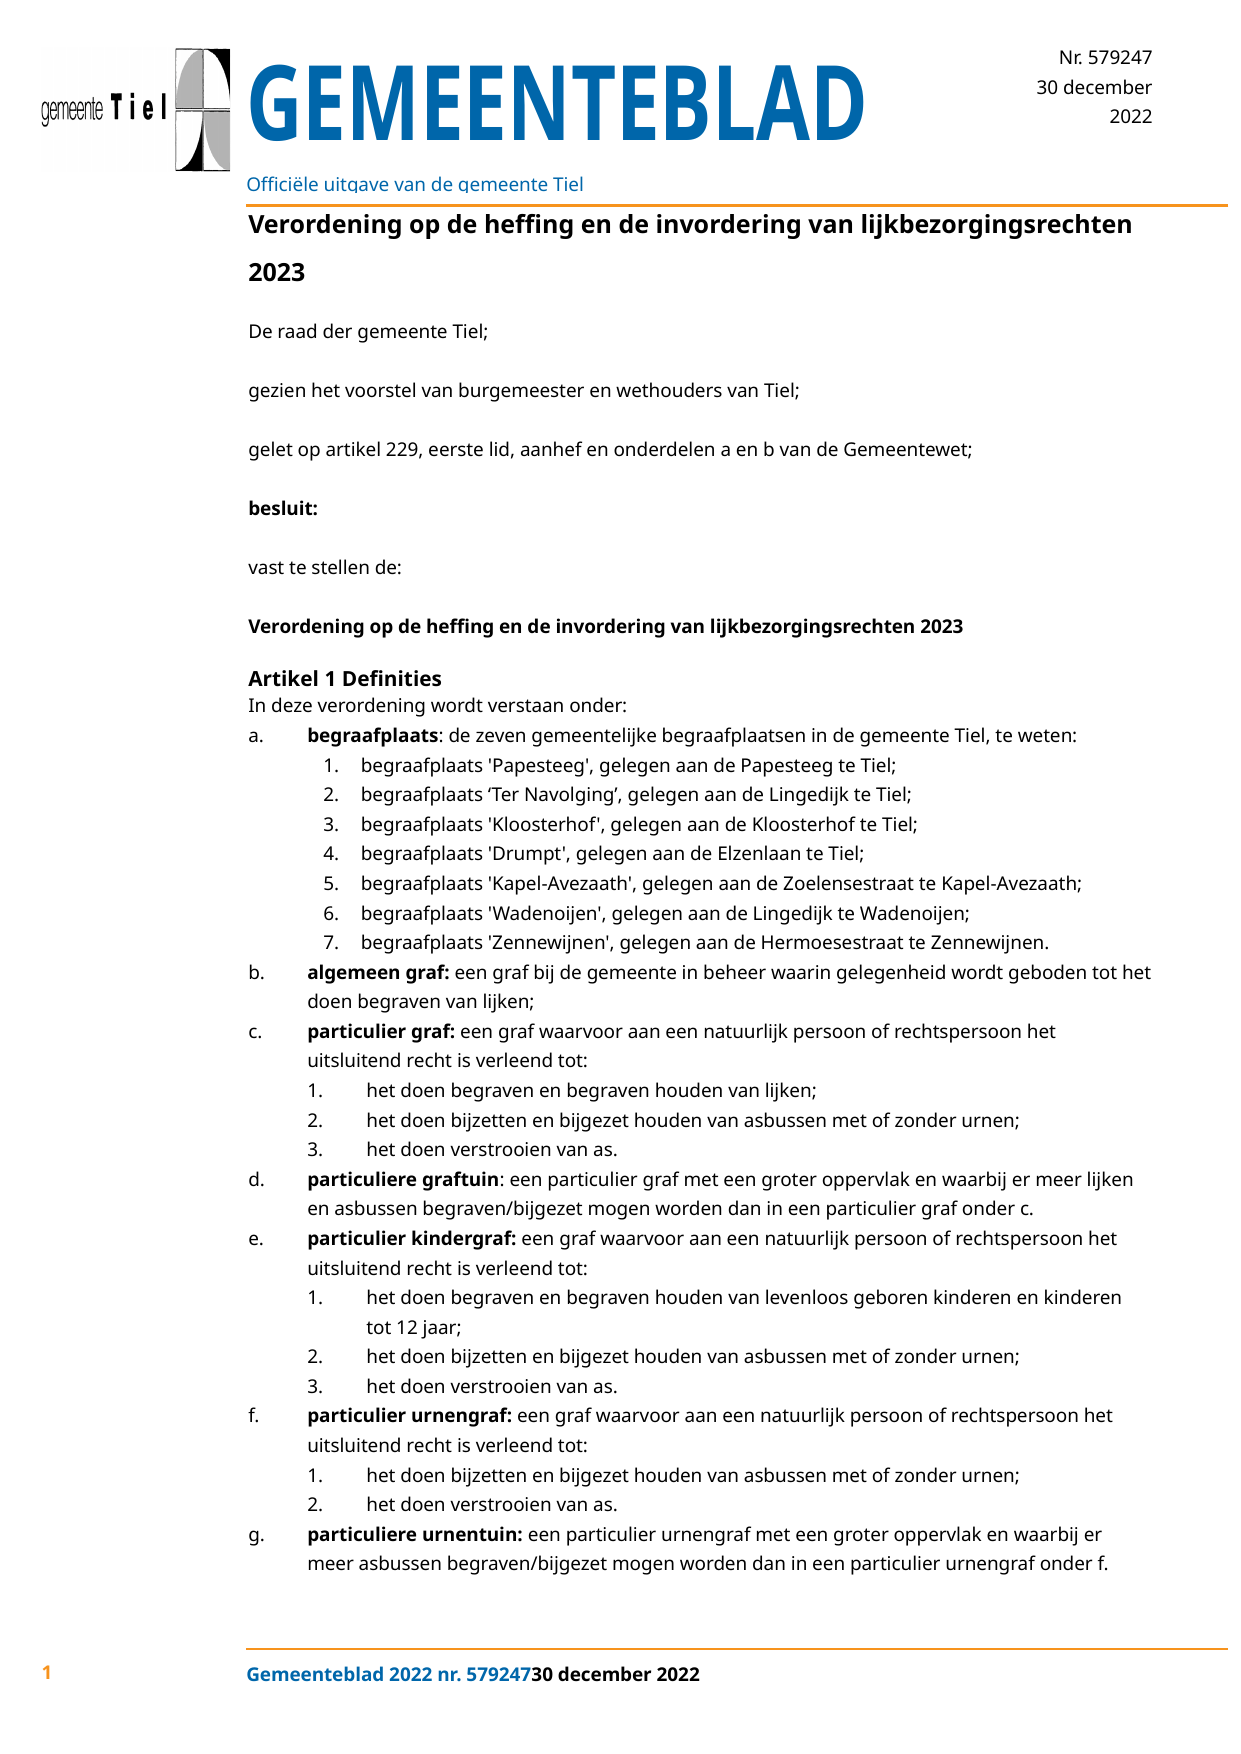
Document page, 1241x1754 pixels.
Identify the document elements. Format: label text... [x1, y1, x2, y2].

picture [41, 47, 231, 172]
list particuliere urnentuin: een particulier urnengraf met een groter oppervlak en waarbij er meer asbussen begraven/bijgezet mogen worden dan in een particulier urnengraf onder f. [248, 1521, 1152, 1576]
list particuliere graftuin: een particulier graf met een groter oppervlak en waarbij er meer lijken en asbussen begraven/bijgezet mogen worden dan in een particulier graf onder c. [248, 1166, 1152, 1221]
list begraafplaats 'Papesteeg', gelegen aan de Papesteeg te Tiel; [323, 752, 1152, 777]
text Artikel 1 Definities [248, 664, 1152, 693]
text besluit: [248, 495, 1152, 521]
list het doen bijzetten en bijgezet houden van asbussen met of zonder urnen; [307, 1462, 1152, 1487]
list begraafplaats 'Zennewijnen', gelegen aan de Hermoesestraat te Zennewijnen. [323, 929, 1152, 955]
list begraafplaats 'Kapel-Avezaath', gelegen aan de Zoelensestraat te Kapel-Avezaath; [323, 870, 1152, 896]
list het doen bijzetten en bijgezet houden van asbussen met of zonder urnen; [307, 1107, 1152, 1132]
list begraafplaats ‘Ter Navolging’, gelegen aan de Lingedijk te Tiel; [323, 781, 1152, 807]
list begraafplaats: de zeven gemeentelijke begraafplaatsen in de gemeente Tiel, te weten: [248, 722, 1152, 748]
text gezien het voorstel van burgemeester en wethouders van Tiel; [248, 377, 1152, 403]
text vast te stellen de: [248, 554, 1152, 580]
list begraafplaats 'Drumpt', gelegen aan de Elzenlaan te Tiel; [323, 841, 1152, 866]
list particulier kindergraf: een graf waarvoor aan een natuurlijk persoon of rechtspersoon het uitsluitend recht is verleend tot: [248, 1225, 1152, 1280]
text Verordening op de heffing en de invordering van lijkbezorgingsrechten 2023 [248, 207, 1152, 288]
list het doen verstrooien van as. [307, 1373, 1152, 1399]
list algemeen graf: een graf bij de gemeente in beheer waarin gelegenheid wordt geboden tot het doen begraven van lijken; [248, 959, 1152, 1014]
list het doen begraven en begraven houden van lijken; [307, 1077, 1152, 1103]
list het doen begraven en begraven houden van levenloos geboren kinderen en kinderen tot 12 jaar; [307, 1284, 1152, 1339]
list het doen verstrooien van as. [307, 1491, 1152, 1517]
text Verordening op de heffing en de invordering van lijkbezorgingsrechten 2023 [248, 614, 1152, 639]
list het doen verstrooien van as. [307, 1136, 1152, 1162]
text In deze verordening wordt verstaan onder: [248, 693, 1152, 718]
list het doen bijzetten en bijgezet houden van asbussen met of zonder urnen; [307, 1343, 1152, 1369]
text gelet op artikel 229, eerste lid, aanhef en onderdelen a en b van de Gemeentewet; [248, 436, 1152, 462]
list begraafplaats 'Wadenoijen', gelegen aan de Lingedijk te Wadenoijen; [323, 900, 1152, 925]
text De raad der gemeente Tiel; [248, 318, 1152, 344]
list begraafplaats 'Kloosterhof', gelegen aan de Kloosterhof te Tiel; [323, 811, 1152, 837]
list particulier graf: een graf waarvoor aan een natuurlijk persoon of rechtspersoon het uitsluitend recht is verleend tot: [248, 1018, 1152, 1073]
list particulier urnengraf: een graf waarvoor aan een natuurlijk persoon of rechtspersoon het uitsluitend recht is verleend tot: [248, 1403, 1152, 1458]
